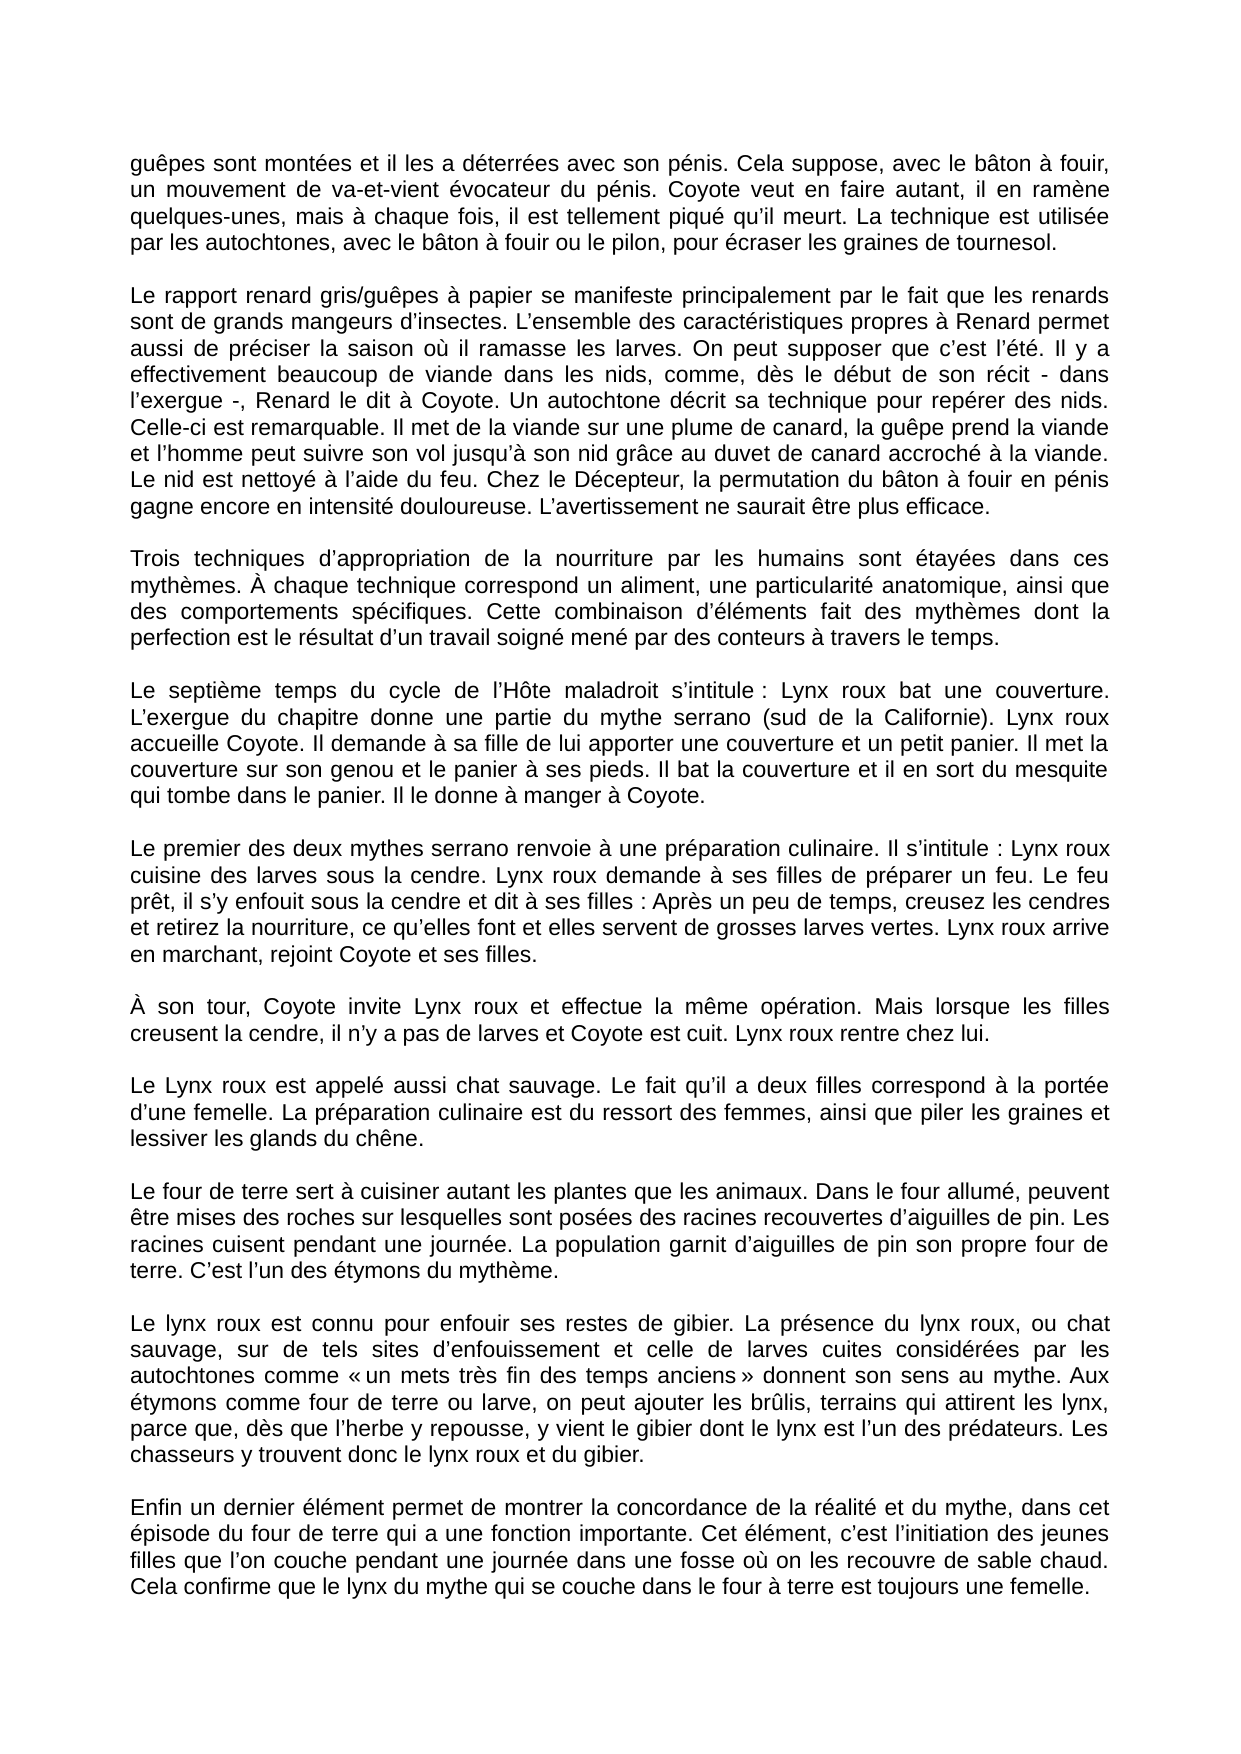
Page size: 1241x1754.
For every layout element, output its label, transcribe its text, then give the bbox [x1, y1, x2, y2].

text Le lynx roux est connu pour enfouir ses restes de gibier. La présence du lynx roux, ou chat sauvage, sur de tels sites d’enfouissement et celle de larves cuites considérées par les autochtones comme « un mets très fin des temps anciens » donnent son sens au mythe. Aux étymons comme four de terre ou larve, on peut ajouter les brûlis, terrains qui attirent les lynx, parce que, dès que l’herbe y repousse, y vient le gibier dont le lynx est l’un des prédateurs. Les chasseurs y trouvent donc le lynx roux et du gibier. [130, 1309, 1110, 1468]
text À son tour, Coyote invite Lynx roux et effectue la même opération. Mais lorsque les filles creusent la cendre, il n’y a pas de larves et Coyote est cuit. Lynx roux rentre chez lui. [130, 993, 1110, 1046]
text Le septième temps du cycle de l’Hôte maladroit s’intitule : Lynx roux bat une couverture. L’exergue du chapitre donne une partie du mythe serrano (sud de la Californie). Lynx roux accueille Coyote. Il demande à sa fille de lui apporter une couverture et un petit panier. Il met la couverture sur son genou et le panier à ses pieds. Il bat la couverture et il en sort du mesquite qui tombe dans le panier. Il le donne à manger à Coyote. [130, 677, 1110, 809]
text Le premier des deux mythes serrano renvoie à une préparation culinaire. Il s’intitule : Lynx roux cuisine des larves sous la cendre. Lynx roux demande à ses filles de préparer un feu. Le feu prêt, il s’y enfouit sous la cendre et dit à ses filles : Après un peu de temps, creusez les cendres et retirez la nourriture, ce qu’elles font et elles servent de grosses larves vertes. Lynx roux arrive en marchant, rejoint Coyote et ses filles. [130, 835, 1110, 967]
text Le four de terre sert à cuisiner autant les plantes que les animaux. Dans le four allumé, peuvent être mises des roches sur lesquelles sont posées des racines recouvertes d’aiguilles de pin. Les racines cuisent pendant une journée. La population garnit d’aiguilles de pin son propre four de terre. C’est l’un des étymons du mythème. [130, 1178, 1110, 1283]
text Enfin un dernier élément permet de montrer la concordance de la réalité et du mythe, dans cet épisode du four de terre qui a une fonction importante. Cet élément, c’est l’initiation des jeunes filles que l’on couche pendant une journée dans une fosse où on les recouvre de sable chaud. Cela confirme que le lynx du mythe qui se couche dans le four à terre est toujours une femelle. [130, 1494, 1110, 1599]
text Trois techniques d’appropriation de la nourriture par les humains sont étayées dans ces mythèmes. À chaque technique correspond un aliment, une particularité anatomique, ainsi que des comportements spécifiques. Cette combinaison d’éléments fait des mythèmes dont la perfection est le résultat d’un travail soigné mené par des conteurs à travers le temps. [130, 545, 1110, 651]
text guêpes sont montées et il les a déterrées avec son pénis. Cela suppose, avec le bâton à fouir, un mouvement de va-et-vient évocateur du pénis. Coyote veut en faire autant, il en ramène quelques-unes, mais à chaque fois, il est tellement piqué qu’il meurt. La technique est utilisée par les autochtones, avec le bâton à fouir ou le pilon, pour écraser les graines de tournesol. [130, 150, 1110, 255]
text Le Lynx roux est appelé aussi chat sauvage. Le fait qu’il a deux filles correspond à la portée d’une femelle. La préparation culinaire est du ressort des femmes, ainsi que piler les graines et lessiver les glands du chêne. [130, 1072, 1110, 1151]
text Le rapport renard gris/guêpes à papier se manifeste principalement par le fait que les renards sont de grands mangeurs d’insectes. L’ensemble des caractéristiques propres à Renard permet aussi de préciser la saison où il ramasse les larves. On peut supposer que c’est l’été. Il y a effectivement beaucoup de viande dans les nids, comme, dès le début de son récit - dans l’exergue -, Renard le dit à Coyote. Un autochtone décrit sa technique pour repérer des nids. Celle-ci est remarquable. Il met de la viande sur une plume de canard, la guêpe prend la viande et l’homme peut suivre son vol jusqu’à son nid grâce au duvet de canard accroché à la viande. Le nid est nettoyé à l’aide du feu. Chez le Décepteur, la permutation du bâton à fouir en pénis gagne encore en intensité douloureuse. L’avertissement ne saurait être plus efficace. [130, 282, 1110, 519]
